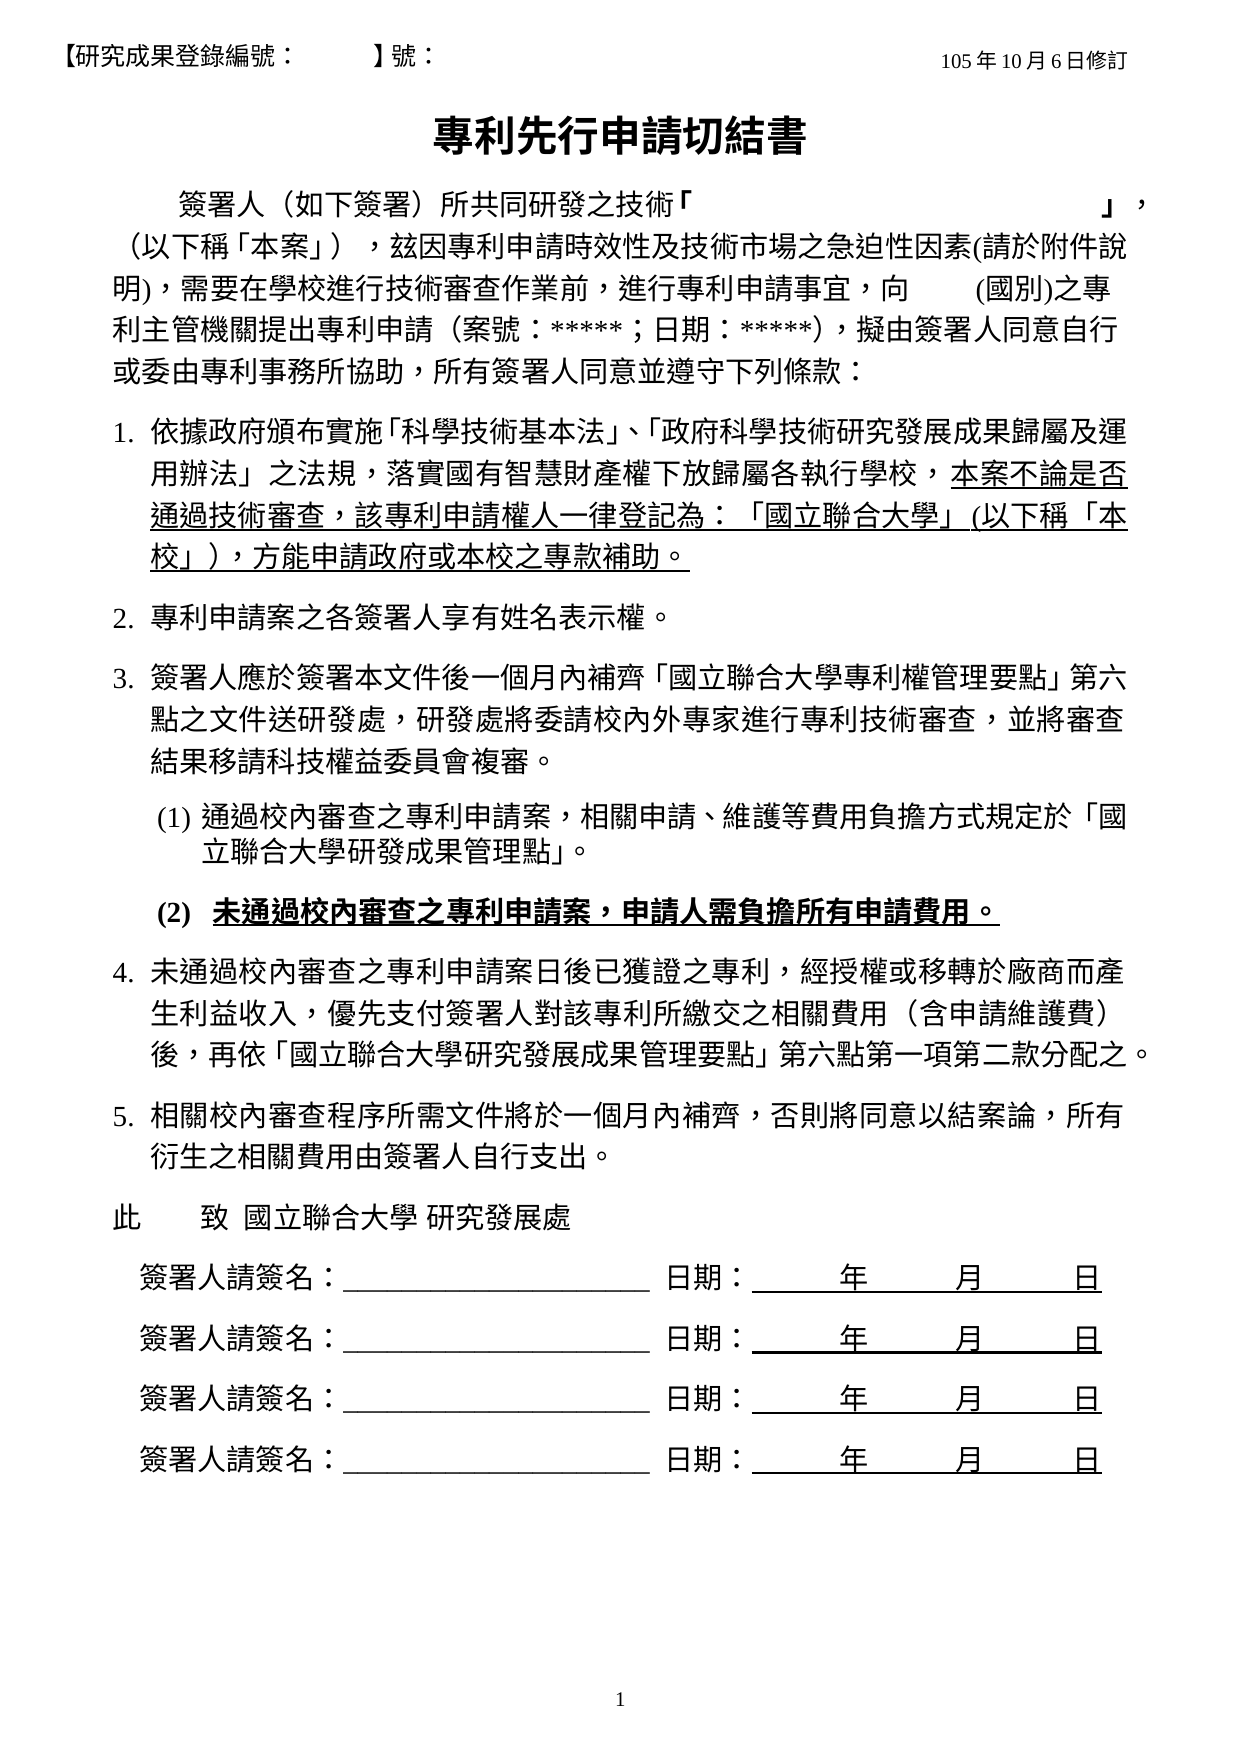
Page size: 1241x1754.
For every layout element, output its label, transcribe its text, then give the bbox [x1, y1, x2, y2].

text 【研究成果登錄編號： 】號： 】 [58, 37, 509, 74]
text 此 致 國立聯合大學 研究發展處 [112, 1195, 1128, 1237]
list 未通過校內審查之專利申請案，申請人需負擔所有申請費用。 [157, 889, 1128, 930]
text 簽署人請簽名：_____________________ 日期： 年 月 日 [112, 1255, 1128, 1297]
list 未通過校內審查之專利申請案日後已獲證之專利，經授權或移轉於廠商而產生利益收入，優先支付簽署人對該專利所繳交之相關費用（含申請維護費）後，再依「國立聯合大學研究發展成果管理要點」第六點第一項第二款分配之。 [112, 949, 1128, 1074]
list 專利申請案之各簽署人享有姓名表示權。 [112, 595, 1128, 637]
text 專利先行申請切結書 [112, 103, 1128, 164]
list 簽署人應於簽署本文件後一個月內補齊「國立聯合大學專利權管理要點」第六點之文件送研發處，研發處將委請校內外專家進行專利技術審查，並將審查結果移請科技權益委員會複審。 [112, 655, 1128, 780]
text 簽署人請簽名：_____________________ 日期： 年 月 日 [112, 1316, 1128, 1357]
list 依據政府頒布實施「科學技術基本法」、「政府科學技術研究發展成果歸屬及運用辦法」之法規，落實國有智慧財產權下放歸屬各執行學校，本案不論是否通過技術審查，該專利申請權人一律登記為：「國立聯合大學」(以下稱「本校」），方能申請政府或本校之專款補助。 [112, 409, 1128, 576]
text 簽署人請簽名：_____________________ 日期： 年 月 日 [112, 1437, 1128, 1478]
text 簽署人（如下簽署）所共同研發之技術「 」，（以下稱「本案」），玆因專利申請時效性及技術市場之急迫性因素(請於附件說明)，需要在學校進行技術審查作業前，進行專利申請事宜，向 (國別)之專利主管機關提出專利申請（案號：*****；日期：*****），擬由簽署人同意自行或委由專利事務所協助，所有簽署人同意並遵守下列條款： [112, 182, 1128, 391]
list 通過校內審查之專利申請案，相關申請、維護等費用負擔方式規定於「國立聯合大學研發成果管理點」。 [157, 799, 1128, 870]
list 相關校內審查程序所需文件將於一個月內補齊，否則將同意以結案論，所有衍生之相關費用由簽署人自行支出。 [112, 1093, 1128, 1176]
text 簽署人請簽名：_____________________ 日期： 年 月 日 [112, 1376, 1128, 1418]
